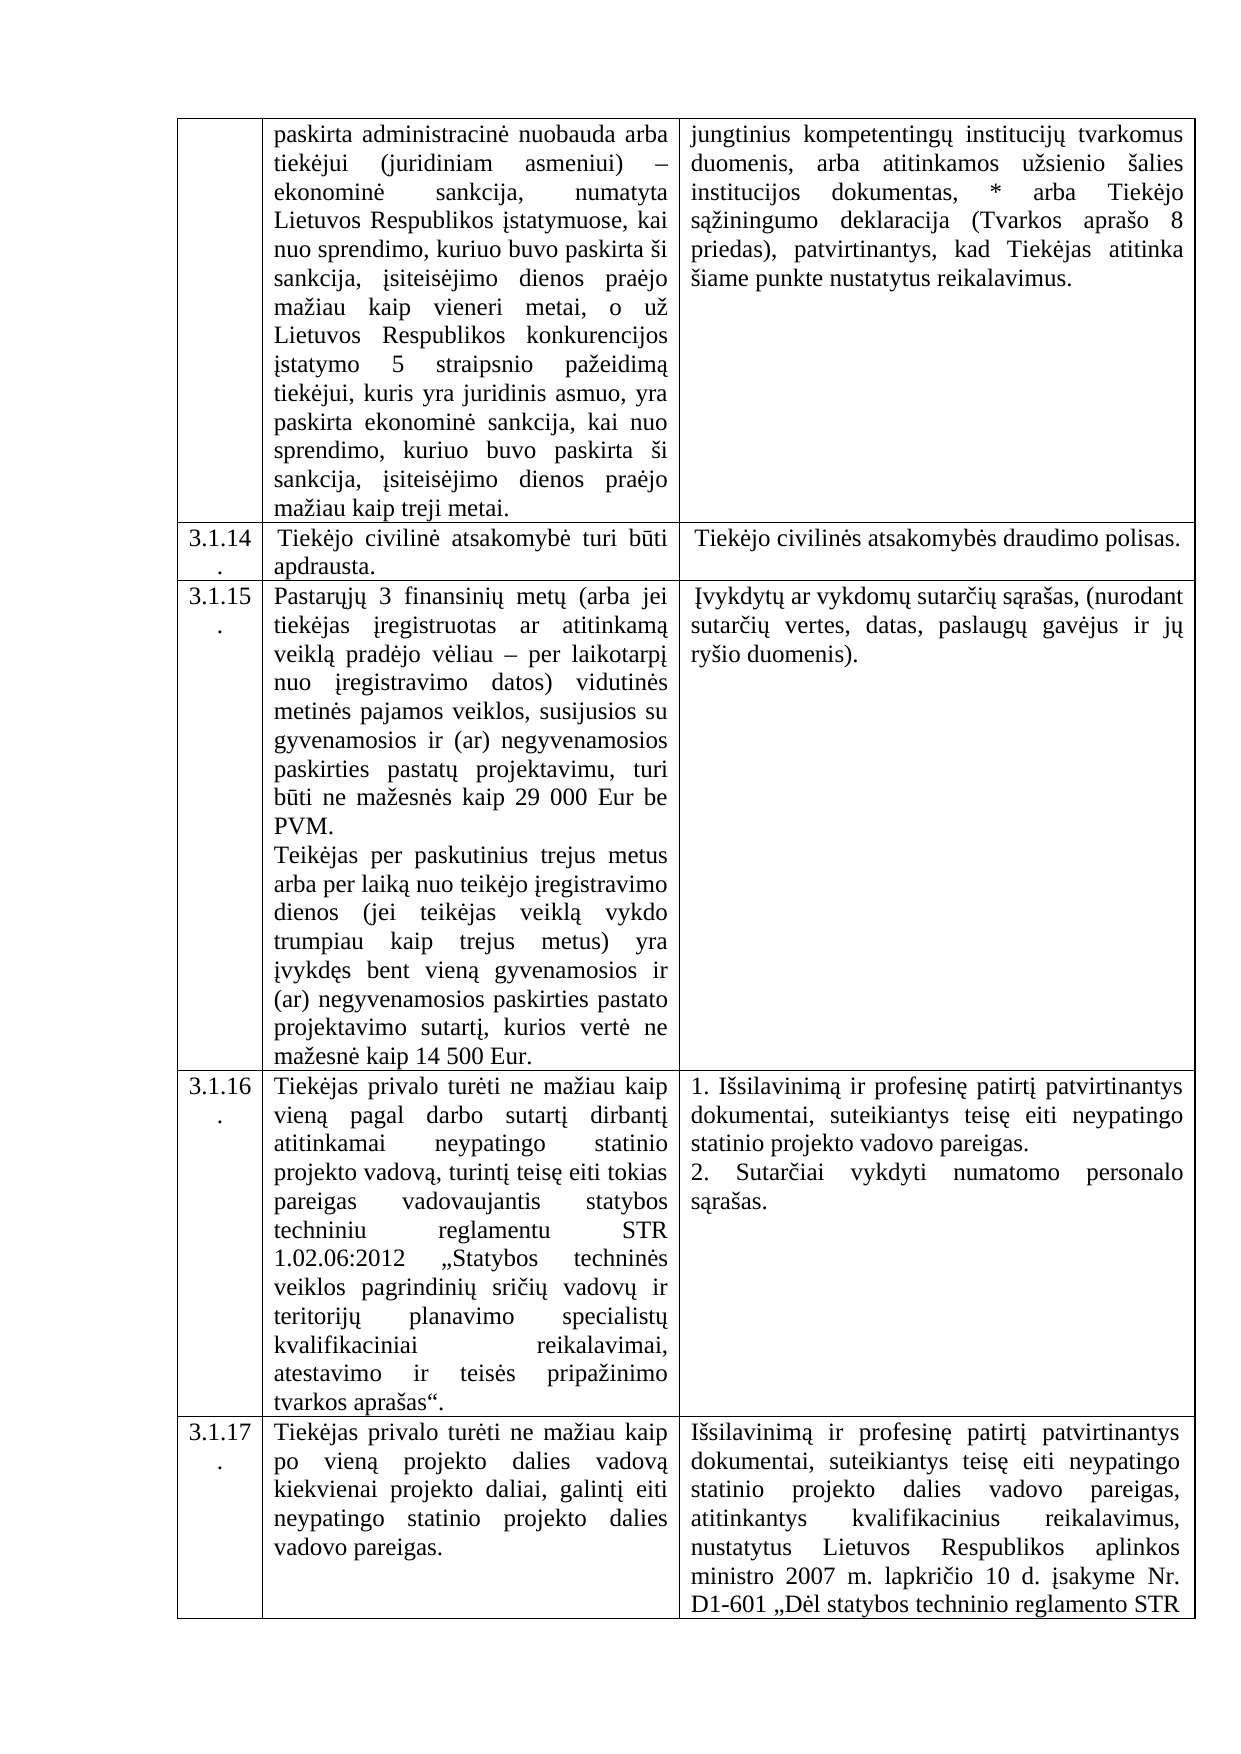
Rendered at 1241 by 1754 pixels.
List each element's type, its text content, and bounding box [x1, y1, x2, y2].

table_cell 1. Išsilavinimą ir profesinę patirtį patvirtinantys dokumentai, suteikiantys teisę eiti neypatingo statinio projekto vadovo pareigas. 2. Sutarčiai vykdyti numatomo personalo sąrašas. [680, 1071, 1194, 1416]
table_cell paskirta administracinė nuobauda arba tiekėjui (juridiniam asmeniui) – ekonominė sankcija, numatyta Lietuvos Respublikos įstatymuose, kai nuo sprendimo, kuriuo buvo paskirta ši sankcija, įsiteisėjimo dienos praėjo mažiau kaip vieneri metai, o už Lietuvos Respublikos konkurencijos įstatymo 5 straipsnio pažeidimą tiekėjui, kuris yra juridinis asmuo, yra paskirta ekonominė sankcija, kai nuo sprendimo, kuriuo buvo paskirta ši sankcija, įsiteisėjimo dienos praėjo mažiau kaip treji metai. [263, 119, 679, 522]
table_cell Pastarųjų 3 finansinių metų (arba jei tiekėjas įregistruotas ar atitinkamą veiklą pradėjo vėliau – per laikotarpį nuo įregistravimo datos) vidutinės metinės pajamos veiklos, susijusios su gyvenamosios ir (ar) negyvenamosios paskirties pastatų projektavimu, turi būti ne mažesnės kaip 29 000 Eur be PVM. Teikėjas per paskutinius trejus metus arba per laiką nuo teikėjo įregistravimo dienos (jei teikėjas veiklą vykdo trumpiau kaip trejus metus) yra įvykdęs bent vieną gyvenamosios ir (ar) negyvenamosios paskirties pastato projektavimo sutartį, kurios vertė ne mažesnė kaip 14 500 Eur. [263, 581, 679, 1070]
table_cell 3.1.17. [178, 1417, 262, 1618]
table_cell jungtinius kompetentingų institucijų tvarkomus duomenis, arba atitinkamos užsienio šalies institucijos dokumentas, * arba Tiekėjo sąžiningumo deklaracija (Tvarkos aprašo 8 priedas), patvirtinantys, kad Tiekėjas atitinka šiame punkte nustatytus reikalavimus. [680, 119, 1194, 522]
table_cell Tiekėjas privalo turėti ne mažiau kaip po vieną projekto dalies vadovą kiekvienai projekto daliai, galintį eiti neypatingo statinio projekto dalies vadovo pareigas. [263, 1417, 679, 1618]
table_cell 3.1.15. [178, 581, 262, 1070]
table_cell 3.1.14. [178, 523, 262, 580]
table_cell 3.1.16. [178, 1071, 262, 1416]
table_cell Tiekėjas privalo turėti ne mažiau kaip vieną pagal darbo sutartį dirbantį atitinkamai neypatingo statinio projekto vadovą, turintį teisę eiti tokias pareigas vadovaujantis statybos techniniu reglamentu STR 1.02.06:2012 „Statybos techninės veiklos pagrindinių sričių vadovų ir teritorijų planavimo specialistų kvalifikaciniai reikalavimai, atestavimo ir teisės pripažinimo tvarkos aprašas“. [263, 1071, 679, 1416]
table_cell Įvykdytų ar vykdomų sutarčių sąrašas, (nurodant sutarčių vertes, datas, paslaugų gavėjus ir jų ryšio duomenis). [680, 581, 1194, 1070]
table_cell Tiekėjo civilinės atsakomybės draudimo polisas. [680, 523, 1194, 580]
table_cell Išsilavinimą ir profesinę patirtį patvirtinantys dokumentai, suteikiantys teisę eiti neypatingo statinio projekto dalies vadovo pareigas, atitinkantys kvalifikacinius reikalavimus, nustatytus Lietuvos Respublikos aplinkos ministro 2007 m. lapkričio 10 d. įsakyme Nr. D1-601 „Dėl statybos techninio reglamento STR [680, 1417, 1194, 1618]
table_cell [178, 119, 262, 522]
table_cell Tiekėjo civilinė atsakomybė turi būti apdrausta. [263, 523, 679, 580]
